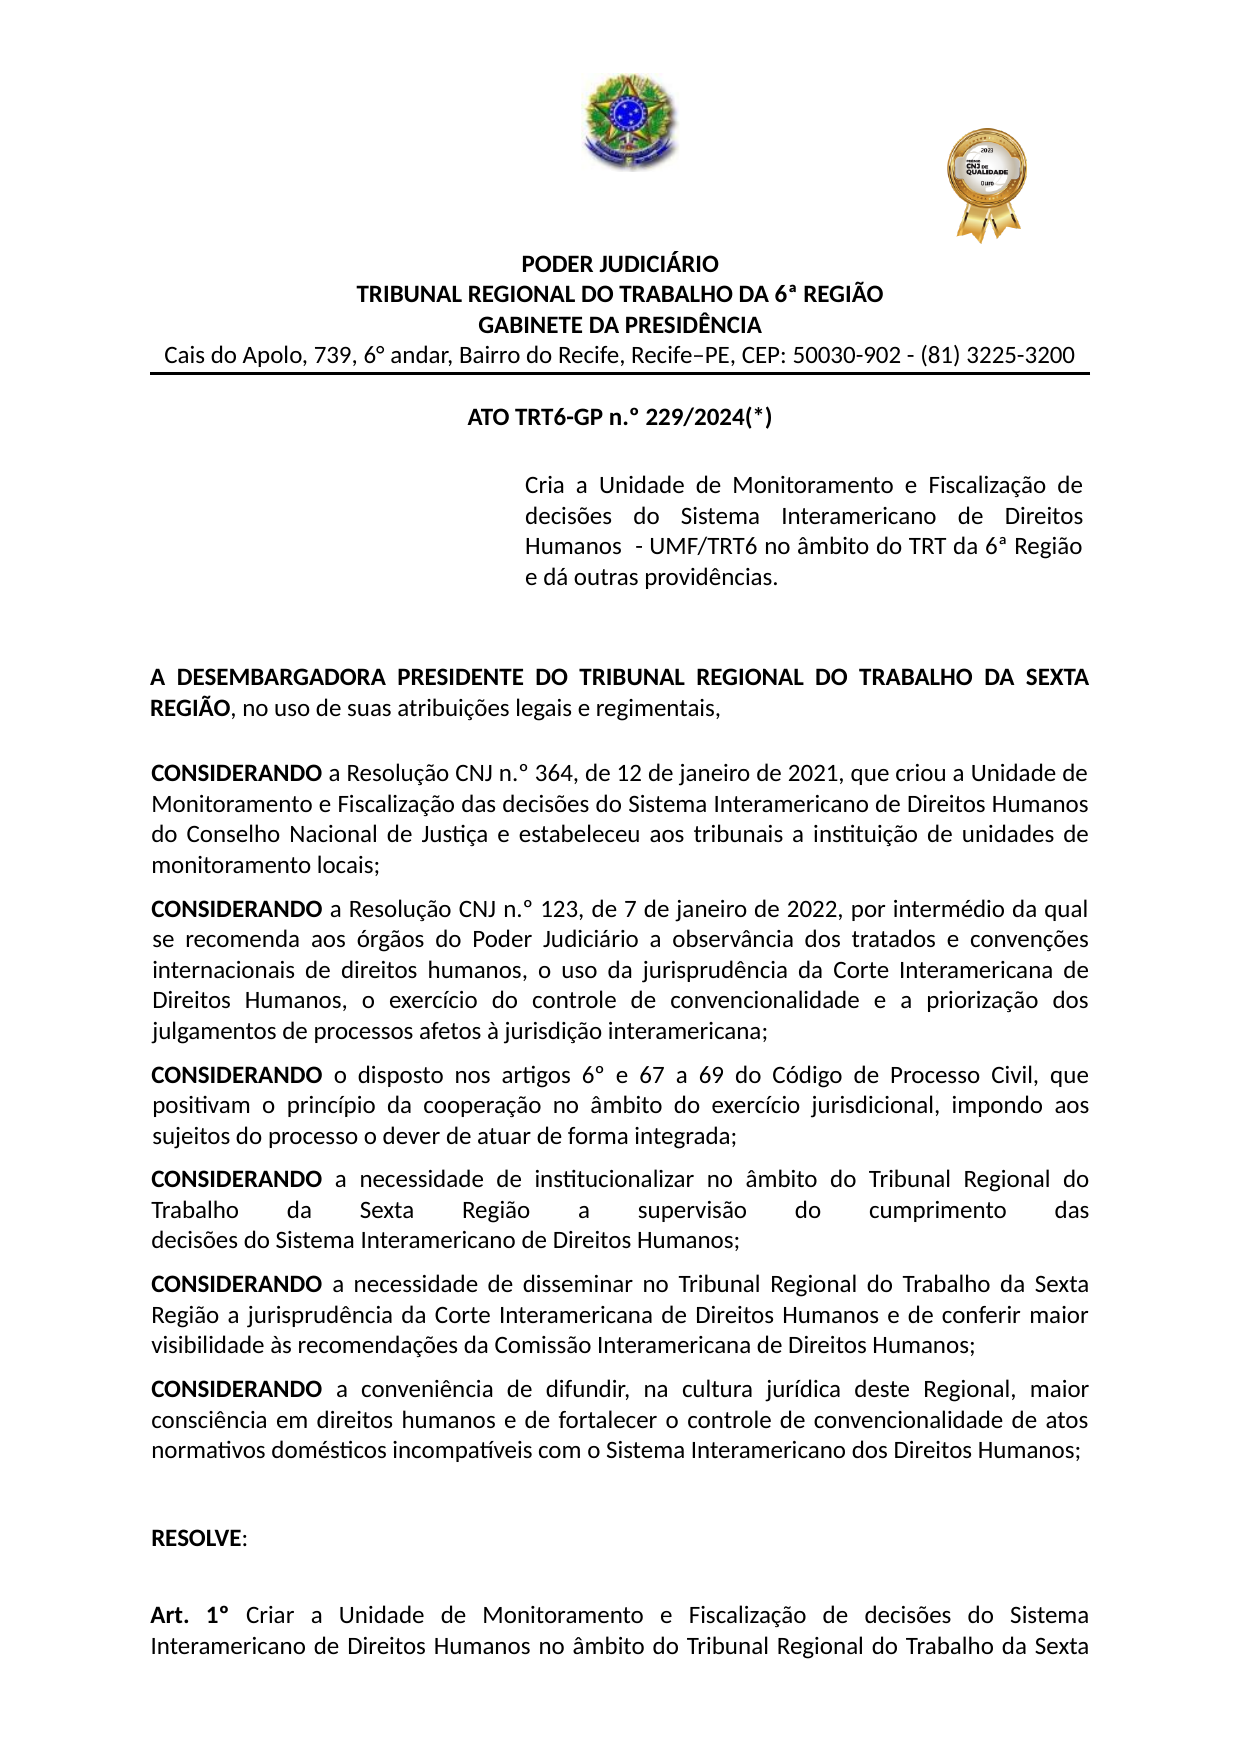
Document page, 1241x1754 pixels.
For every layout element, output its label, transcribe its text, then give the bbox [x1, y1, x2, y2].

text Art. 1º Criar a Unidade de Monitoramento e Fiscalização de decisões do Sistema Interamericano de Direitos Humanos no âmbito do Tribunal Regional do Trabalho da Sexta [150, 1599, 1091, 1661]
text CONSIDERANDO a necessidade de disseminar no Tribunal Regional do Trabalho da Sexta Região a jurisprudência da Corte Interamericana de Direitos Humanos e de conferir maior visibilidade às recomendações da Comissão Interamericana de Direitos Humanos; [151, 1268, 1090, 1360]
text Cria a Unidade de Monitoramento e Fiscalização de decisões do Sistema Interamericano de Direitos Humanos - UMF/TRT6 no âmbito do TRT da 6ª Região e dá outras providências. [525, 469, 1084, 591]
text CONSIDERANDO a Resolução CNJ n.º 364, de 12 de janeiro de 2021, que criou a Unidade de Monitoramento e Fiscalização das decisões do Sistema Interamericano de Direitos Humanos do Conselho Nacional de Justiça e estabeleceu aos tribunais a instituição de unidades de monitoramento locais; [151, 757, 1090, 879]
text CONSIDERANDO o disposto nos artigos 6º e 67 a 69 do Código de Processo Civil, que positivam o princípio da cooperação no âmbito do exercício jurisdicional, impondo aos sujeitos do processo o dever de atuar de forma integrada; [151, 1059, 1090, 1150]
text CONSIDERANDO a Resolução CNJ n.º 123, de 7 de janeiro de 2022, por intermédio da qual se recomenda aos órgãos do Poder Judiciário a observância dos tratados e convenções internacionais de direitos humanos, o uso da jurisprudência da Corte Interamericana de Direitos Humanos, o exercício do controle de convencionalidade e a priorização dos julgamentos de processos afetos à jurisdição interamericana; [151, 893, 1090, 1045]
text A DESEMBARGADORA PRESIDENTE DO TRIBUNAL REGIONAL DO TRABALHO DA SEXTA REGIÃO, no uso de suas atribuições legais e regimentais, [150, 661, 1090, 722]
text CONSIDERANDO a conveniência de difundir, na cultura jurídica deste Regional, maior consciência em direitos humanos e de fortalecer o controle de convencionalidade de atos normativos domésticos incompatíveis com o Sistema Interamericano dos Direitos Humanos; [151, 1373, 1090, 1465]
picture [947, 128, 1027, 244]
text ATO TRT6-GP n.º 229/2024(*) [150, 401, 1090, 432]
text CONSIDERANDO a necessidade de institucionalizar no âmbito do Tribunal Regional do Trabalho da Sexta Região a supervisão do cumprimento das decisões do Sistema Interamericano de Direitos Humanos; [151, 1164, 1090, 1255]
text RESOLVE: [151, 1522, 1090, 1553]
picture [581, 73, 680, 172]
